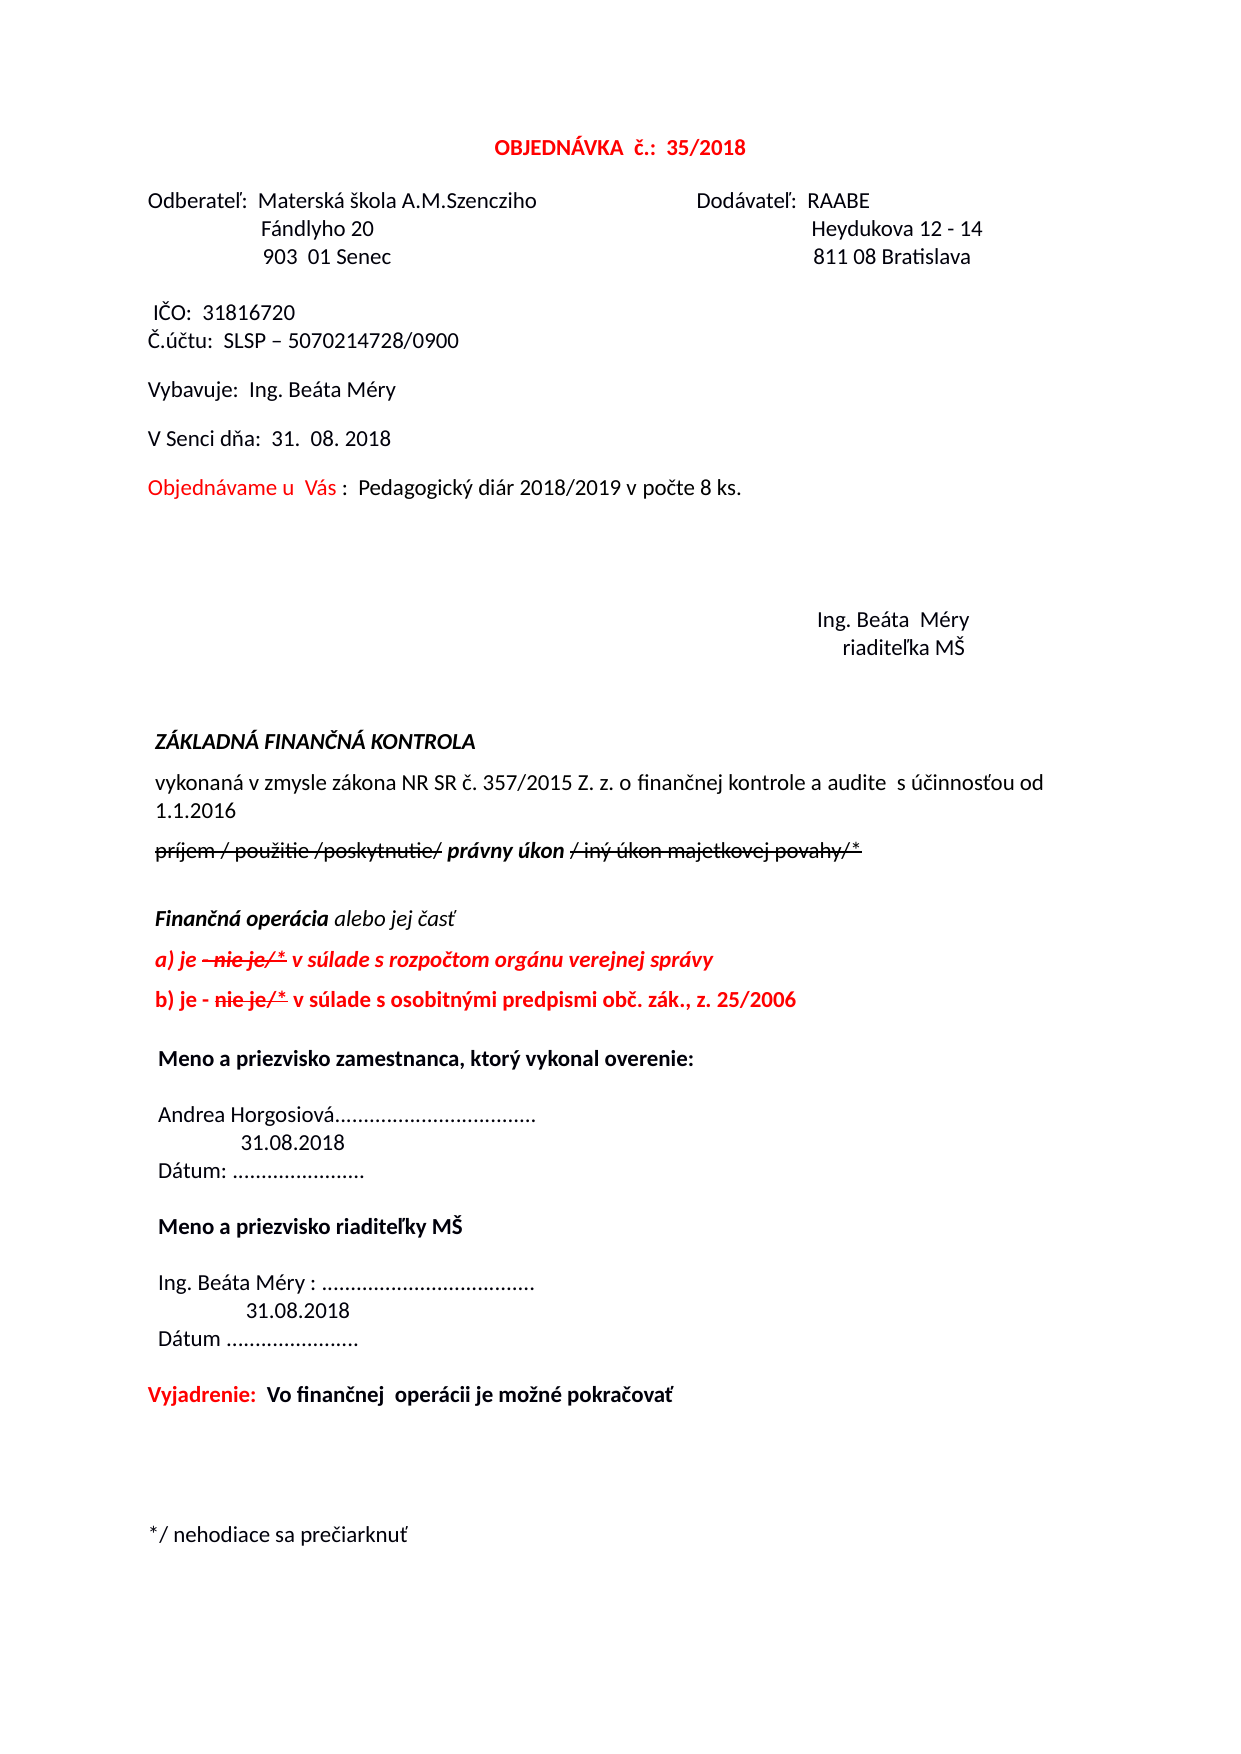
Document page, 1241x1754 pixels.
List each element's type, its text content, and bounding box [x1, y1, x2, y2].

text 31.08.2018 [148, 1296, 1093, 1324]
text Fándlyho 20 Heydukova 12 - 14 [148, 214, 1093, 242]
text 903 01 Senec 811 08 Bratislava [148, 242, 1093, 270]
text Meno a priezvisko zamestnanca, ktorý vykonal overenie: [148, 1044, 1093, 1072]
text Objednávame u Vás : Pedagogický diár 2018/2019 v počte 8 ks. [148, 473, 1093, 501]
text riaditeľka MŠ [148, 633, 1093, 662]
text Dátum ....................... [148, 1324, 1093, 1352]
table_cell [978, 876, 1240, 932]
text Meno a priezvisko riaditeľky MŠ [148, 1212, 1093, 1240]
text Andrea Horgosiová................................... [148, 1100, 1093, 1128]
table_header ZÁKLADNÁ FINANČNÁ KONTROLA [148, 715, 977, 768]
text */ nehodiace sa prečiarknuť [148, 1520, 1093, 1548]
text V Senci dňa: 31. 08. 2018 [148, 424, 1093, 452]
table_cell vykonaná v zmysle zákona NR SR č. 357/2015 Z. z. o finančnej kontrole a audite s účinnosťou od 1.1.2016 [148, 768, 1122, 824]
table_cell [978, 933, 1240, 985]
text Odberateľ: Materská škola A.M.Szencziho Dodávateľ: RAABE [148, 186, 1093, 214]
table_header [978, 715, 1240, 768]
table_cell b) je - nie je/* v súlade s osobitnými predpismi obč. zák., z. 25/2006 [148, 985, 977, 1041]
table_cell [1122, 768, 1240, 824]
text 31.08.2018 [148, 1128, 1093, 1156]
text OBJEDNÁVKA č.: 35/2018 [148, 133, 1093, 161]
text Dátum: ....................... [148, 1156, 1093, 1184]
table_cell [978, 985, 1240, 1041]
table_cell [978, 824, 1240, 876]
text Vyjadrenie: Vo finančnej operácii je možné pokračovať [148, 1380, 1093, 1408]
text Č.účtu: SLSP – 5070214728/0900 [148, 326, 1093, 354]
table_cell a) je - nie je/* v súlade s rozpočtom orgánu verejnej správy [148, 933, 977, 985]
text Ing. Beáta Méry [148, 606, 1093, 633]
text Vybavuje: Ing. Beáta Méry [148, 375, 1093, 403]
table_cell Finančná operácia alebo jej časť [148, 876, 977, 932]
text IČO: 31816720 [148, 298, 1093, 326]
text Ing. Beáta Méry : ..................................... [148, 1268, 1093, 1296]
table_cell príjem / použitie /poskytnutie/ právny úkon / iný úkon majetkovej povahy/* [148, 824, 977, 876]
